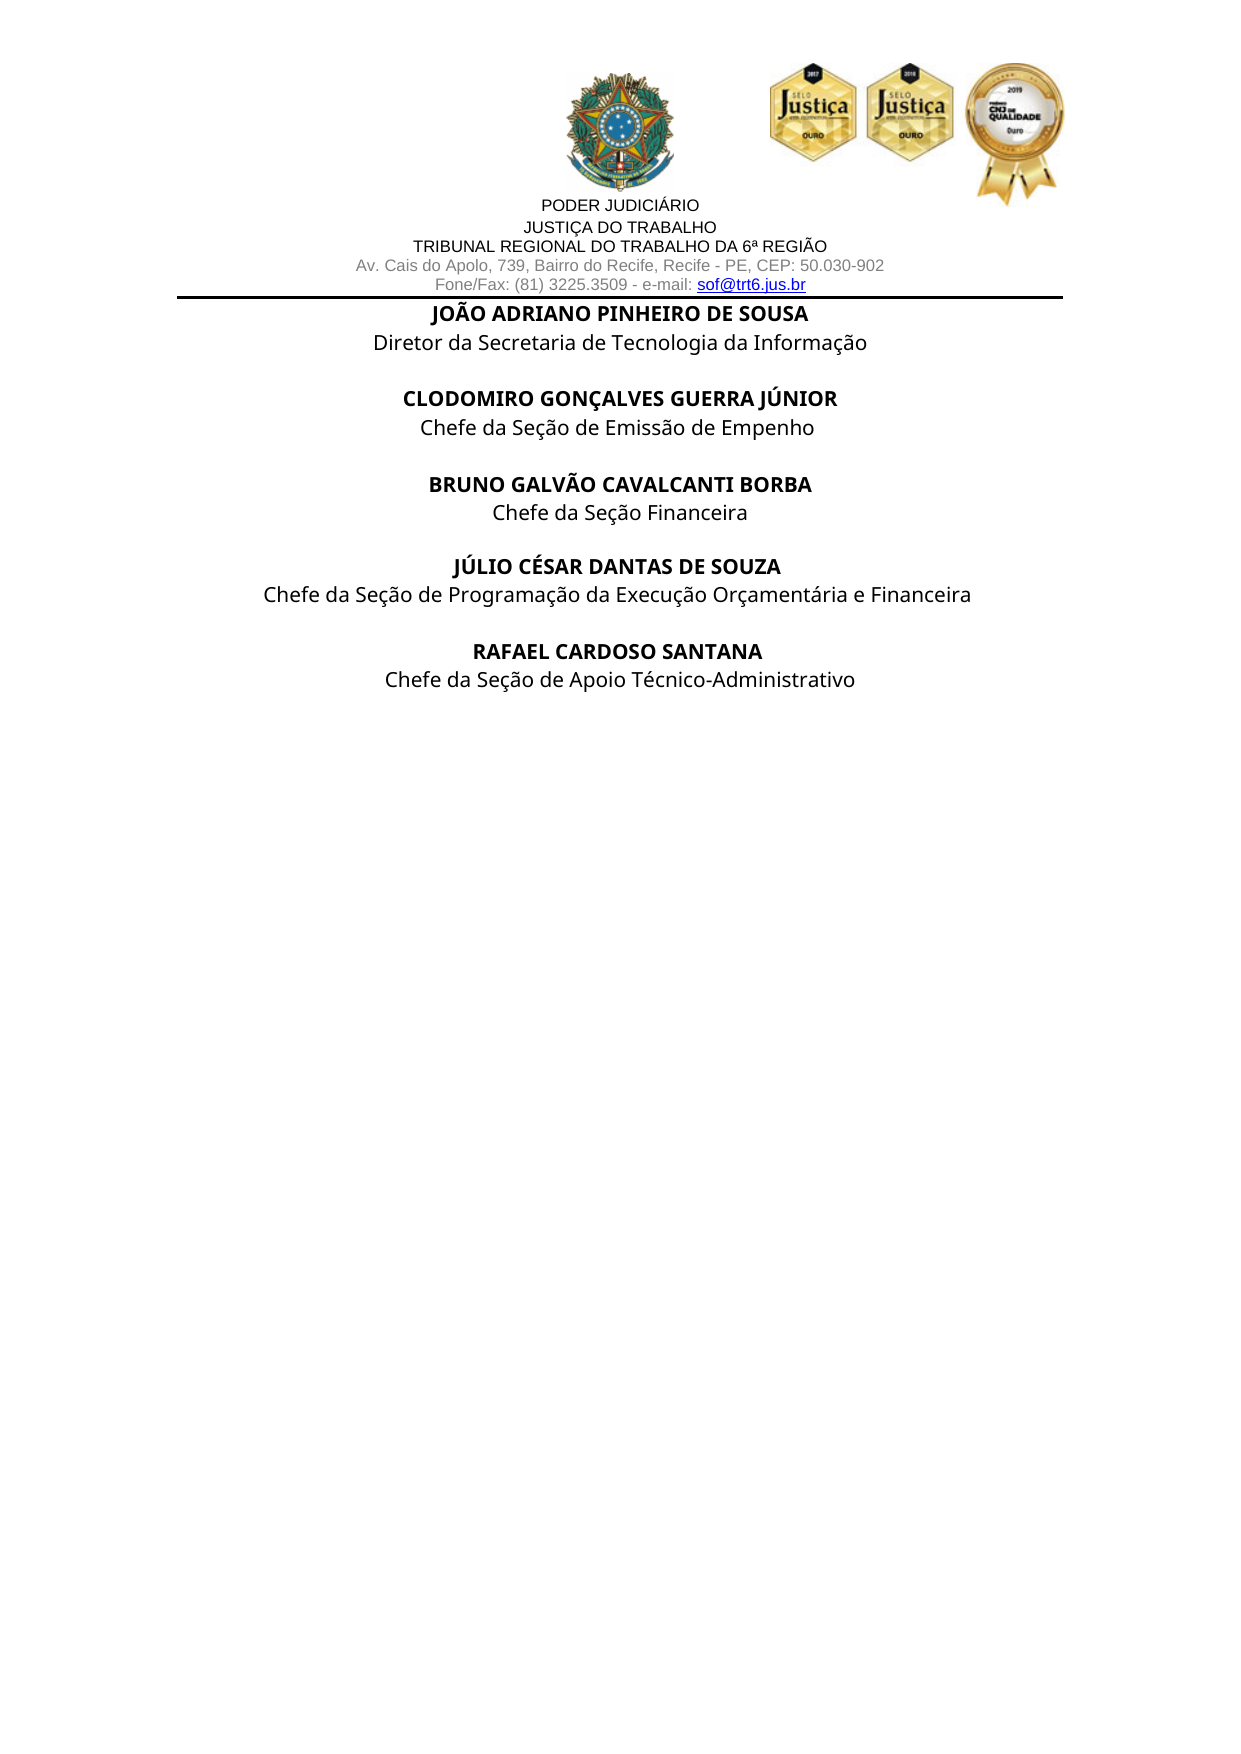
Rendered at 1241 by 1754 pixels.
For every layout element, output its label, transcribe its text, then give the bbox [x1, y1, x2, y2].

text JÚLIO CÉSAR DANTAS DE SOUZA [177, 552, 1063, 580]
text BRUNO GALVÃO CAVALCANTI BORBA [177, 470, 1063, 498]
text Chefe da Seção de Apoio Técnico-Administrativo [177, 666, 1063, 694]
text Chefe da Seção de Emissão de Empenho [177, 413, 1063, 441]
text RAFAEL CARDOSO SANTANA [177, 637, 1063, 666]
text JOÃO ADRIANO PINHEIRO DE SOUSA [177, 299, 1063, 328]
picture [770, 63, 1065, 207]
text CLODOMIRO GONÇALVES GUERRA JÚNIOR [177, 384, 1063, 413]
picture [566, 73, 674, 192]
text Diretor da Secretaria de Tecnologia da Informação [177, 328, 1063, 356]
text Chefe da Seção de Programação da Execução Orçamentária e Financeira [177, 580, 1063, 609]
text Chefe da Seção Financeira [177, 498, 1063, 527]
